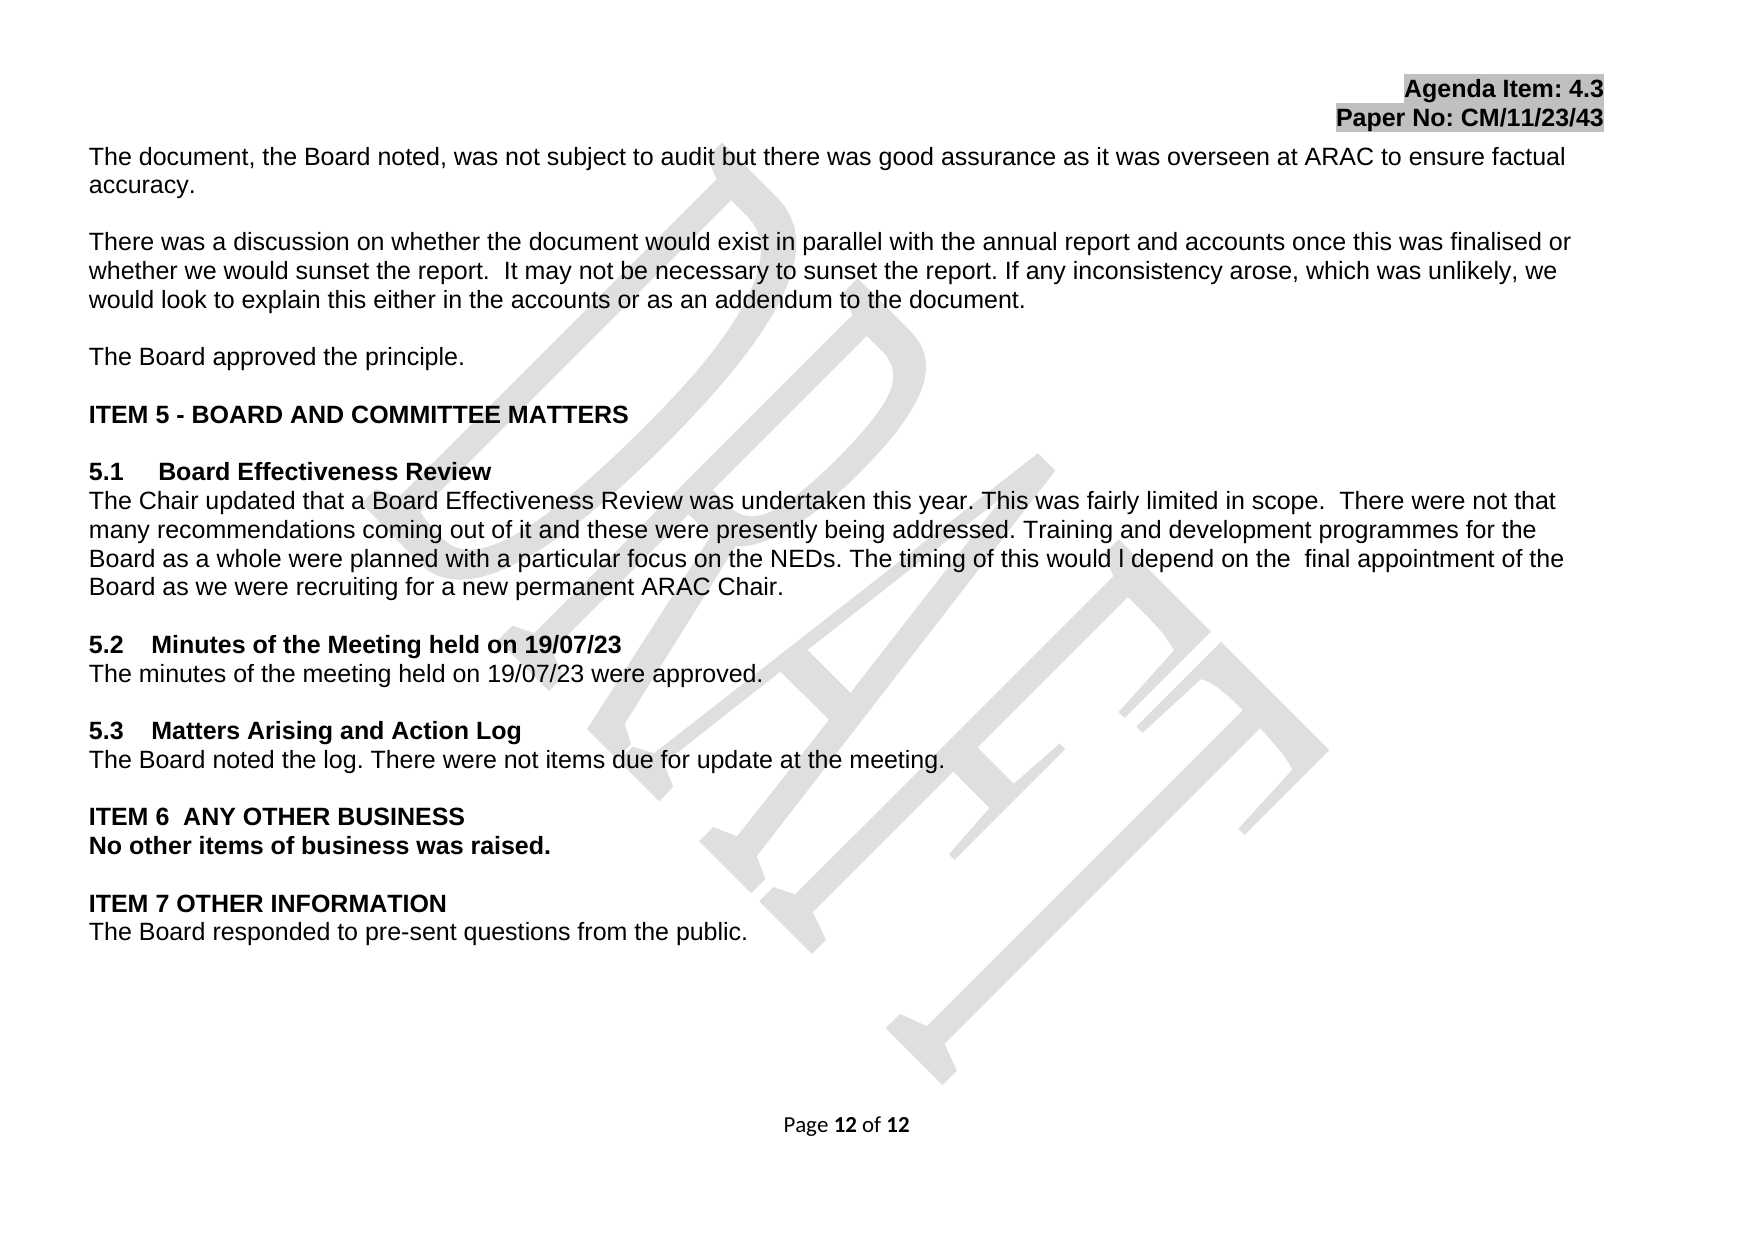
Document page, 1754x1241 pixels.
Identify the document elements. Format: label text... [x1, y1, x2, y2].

text The Chair updated that a Board Effectiveness Review was undertaken this year. This was fairly limited in scope. There were not that many recommendations coming out of it and these were presently being addressed. Training and development programmes for the Board as a whole were planned with a particular focus on the NEDs. The timing of this would l depend on the final appointment of the Board as we were recruiting for a new permanent ARAC Chair. [872, 502, 998, 601]
text [1044, 917, 1604, 946]
text [866, 831, 968, 860]
text The minutes of the meeting held on 19/07/23 were approved. [89, 658, 543, 687]
text [814, 888, 1064, 917]
text [833, 342, 892, 371]
text 5.2 Minutes of the Meeting held on 19/07/23 [667, 630, 810, 658]
text The Board responded to pre-sent questions from the public. [89, 917, 802, 946]
text The Board noted the log. There were not items due for update at the meeting. [1308, 745, 1604, 773]
text [1250, 802, 1604, 831]
text [981, 716, 1236, 745]
text 5.2 Minutes of the Meeting held on 19/07/23 [912, 630, 1058, 658]
text The minutes of the meeting held on 19/07/23 were approved. [1239, 658, 1604, 687]
text There was a discussion on whether the document would exist in parallel with the annual report and accounts once this was finalised or whether we would sunset the report. It may not be necessary to sunset the report. If any inconsistency arose, which was unlikely, we would look to explain this either in the accounts or as an addendum to the document. [620, 227, 760, 313]
text The document, the Board noted, was not subject to audit but there was good assurance as it was overseen at ARAC to ensure factual accuracy. [723, 142, 1604, 199]
text There was a discussion on whether the document would exist in parallel with the annual report and accounts once this was finalised or whether we would sunset the report. It may not be necessary to sunset the report. If any inconsistency arose, which was unlikely, we would look to explain this either in the accounts or as an addendum to the document. [89, 227, 667, 313]
text The Board noted the log. There were not items due for update at the meeting. [979, 745, 1056, 773]
text 5.2 Minutes of the Meeting held on 19/07/23 [809, 630, 898, 658]
text ITEM 5 - BOARD AND COMMITTEE MATTERS [89, 400, 494, 428]
text ITEM 7 OTHER INFORMATION [89, 888, 773, 917]
text The minutes of the meeting held on 19/07/23 were approved. [555, 658, 631, 687]
text The Board noted the log. There were not items due for update at the meeting. [1043, 745, 1207, 773]
text [956, 831, 1121, 860]
text The minutes of the meeting held on 19/07/23 were approved. [889, 658, 1030, 687]
text The minutes of the meeting held on 19/07/23 were approved. [649, 658, 774, 687]
text 5.2 Minutes of the Meeting held on 19/07/23 [89, 630, 514, 658]
text The Board noted the log. There were not items due for update at the meeting. [823, 745, 943, 773]
text The Chair updated that a Board Effectiveness Review was undertaken this year. This was fairly limited in scope. There were not that many recommendations coming out of it and these were presently being addressed. Training and development programmes for the Board as a whole were planned with a particular focus on the NEDs. The timing of this would l depend on the final appointment of the Board as we were recruiting for a new permanent ARAC Chair. [703, 486, 994, 601]
text There was a discussion on whether the document would exist in parallel with the annual report and accounts once this was finalised or whether we would sunset the report. It may not be necessary to sunset the report. If any inconsistency arose, which was unlikely, we would look to explain this either in the accounts or as an addendum to the document. [775, 227, 1604, 313]
text The Chair updated that a Board Effectiveness Review was undertaken this year. This was fairly limited in scope. There were not that many recommendations coming out of it and these were presently being addressed. Training and development programmes for the Board as a whole were planned with a particular focus on the NEDs. The timing of this would l depend on the final appointment of the Board as we were recruiting for a new permanent ARAC Chair. [956, 486, 1604, 601]
text [1159, 802, 1261, 831]
text [816, 917, 1035, 946]
text [758, 831, 857, 860]
text [734, 342, 824, 371]
text ITEM 5 - BOARD AND COMMITTEE MATTERS [900, 400, 1604, 428]
text 5.1 Board Effectiveness Review [847, 457, 1031, 486]
text The Chair updated that a Board Effectiveness Review was undertaken this year. This was fairly limited in scope. There were not that many recommendations coming out of it and these were presently being addressed. Training and development programmes for the Board as a whole were planned with a particular focus on the NEDs. The timing of this would l depend on the final appointment of the Board as we were recruiting for a new permanent ARAC Chair. [89, 486, 680, 601]
text The Chair updated that a Board Effectiveness Review was undertaken this year. This was fairly limited in scope. There were not that many recommendations coming out of it and these were presently being addressed. Training and development programmes for the Board as a whole were planned with a particular focus on the NEDs. The timing of this would l depend on the final appointment of the Board as we were recruiting for a new permanent ARAC Chair. [603, 515, 710, 601]
text [895, 802, 988, 831]
text The minutes of the meeting held on 19/07/23 were approved. [1039, 658, 1166, 687]
text ITEM 5 - BOARD AND COMMITTEE MATTERS [776, 400, 885, 428]
text [844, 716, 972, 745]
text [1297, 716, 1604, 745]
text [778, 802, 886, 831]
text ITEM 5 - BOARD AND COMMITTEE MATTERS [505, 400, 669, 428]
text The Board noted the log. There were not items due for update at the meeting. [89, 745, 629, 773]
text [562, 342, 718, 371]
text The Board approved the principle. [89, 342, 552, 371]
text The minutes of the meeting held on 19/07/23 were approved. [817, 658, 876, 687]
text The Board noted the log. There were not items due for update at the meeting. [1217, 745, 1291, 773]
text ITEM 6 ANY OTHER BUSINESS [89, 802, 763, 831]
text 5.2 Minutes of the Meeting held on 19/07/23 [1186, 630, 1604, 658]
text [689, 716, 828, 745]
text [985, 802, 1150, 831]
text 5.1 Board Effectiveness Review [1043, 457, 1604, 486]
text 5.1 Board Effectiveness Review [718, 457, 837, 486]
text ITEM 5 - BOARD AND COMMITTEE MATTERS [683, 400, 766, 428]
text The Chair updated that a Board Effectiveness Review was undertaken this year. This was fairly limited in scope. There were not that many recommendations coming out of it and these were presently being addressed. Training and development programmes for the Board as a whole were planned with a particular focus on the NEDs. The timing of this would l depend on the final appointment of the Board as we were recruiting for a new permanent ARAC Chair. [421, 486, 580, 549]
text 5.1 Board Effectiveness Review [447, 457, 612, 486]
text The minutes of the meeting held on 19/07/23 were approved. [1157, 658, 1203, 687]
text 5.1 Board Effectiveness Review [624, 457, 709, 486]
text The Board noted the log. There were not items due for update at the meeting. [665, 745, 808, 773]
text 5.3 Matters Arising and Action Log [89, 716, 601, 745]
text [1073, 888, 1604, 917]
text The document, the Board noted, was not subject to audit but there was good assurance as it was overseen at ARAC to ensure factual accuracy. [89, 142, 721, 199]
text 5.1 Board Effectiveness Review [89, 457, 437, 486]
text 5.2 Minutes of the Meeting held on 19/07/23 [1068, 630, 1173, 658]
text [1130, 831, 1604, 860]
text 5.2 Minutes of the Meeting held on 19/07/23 [554, 630, 649, 658]
text No other items of business was raised. [89, 831, 716, 860]
text [626, 716, 700, 745]
text [920, 342, 1604, 371]
